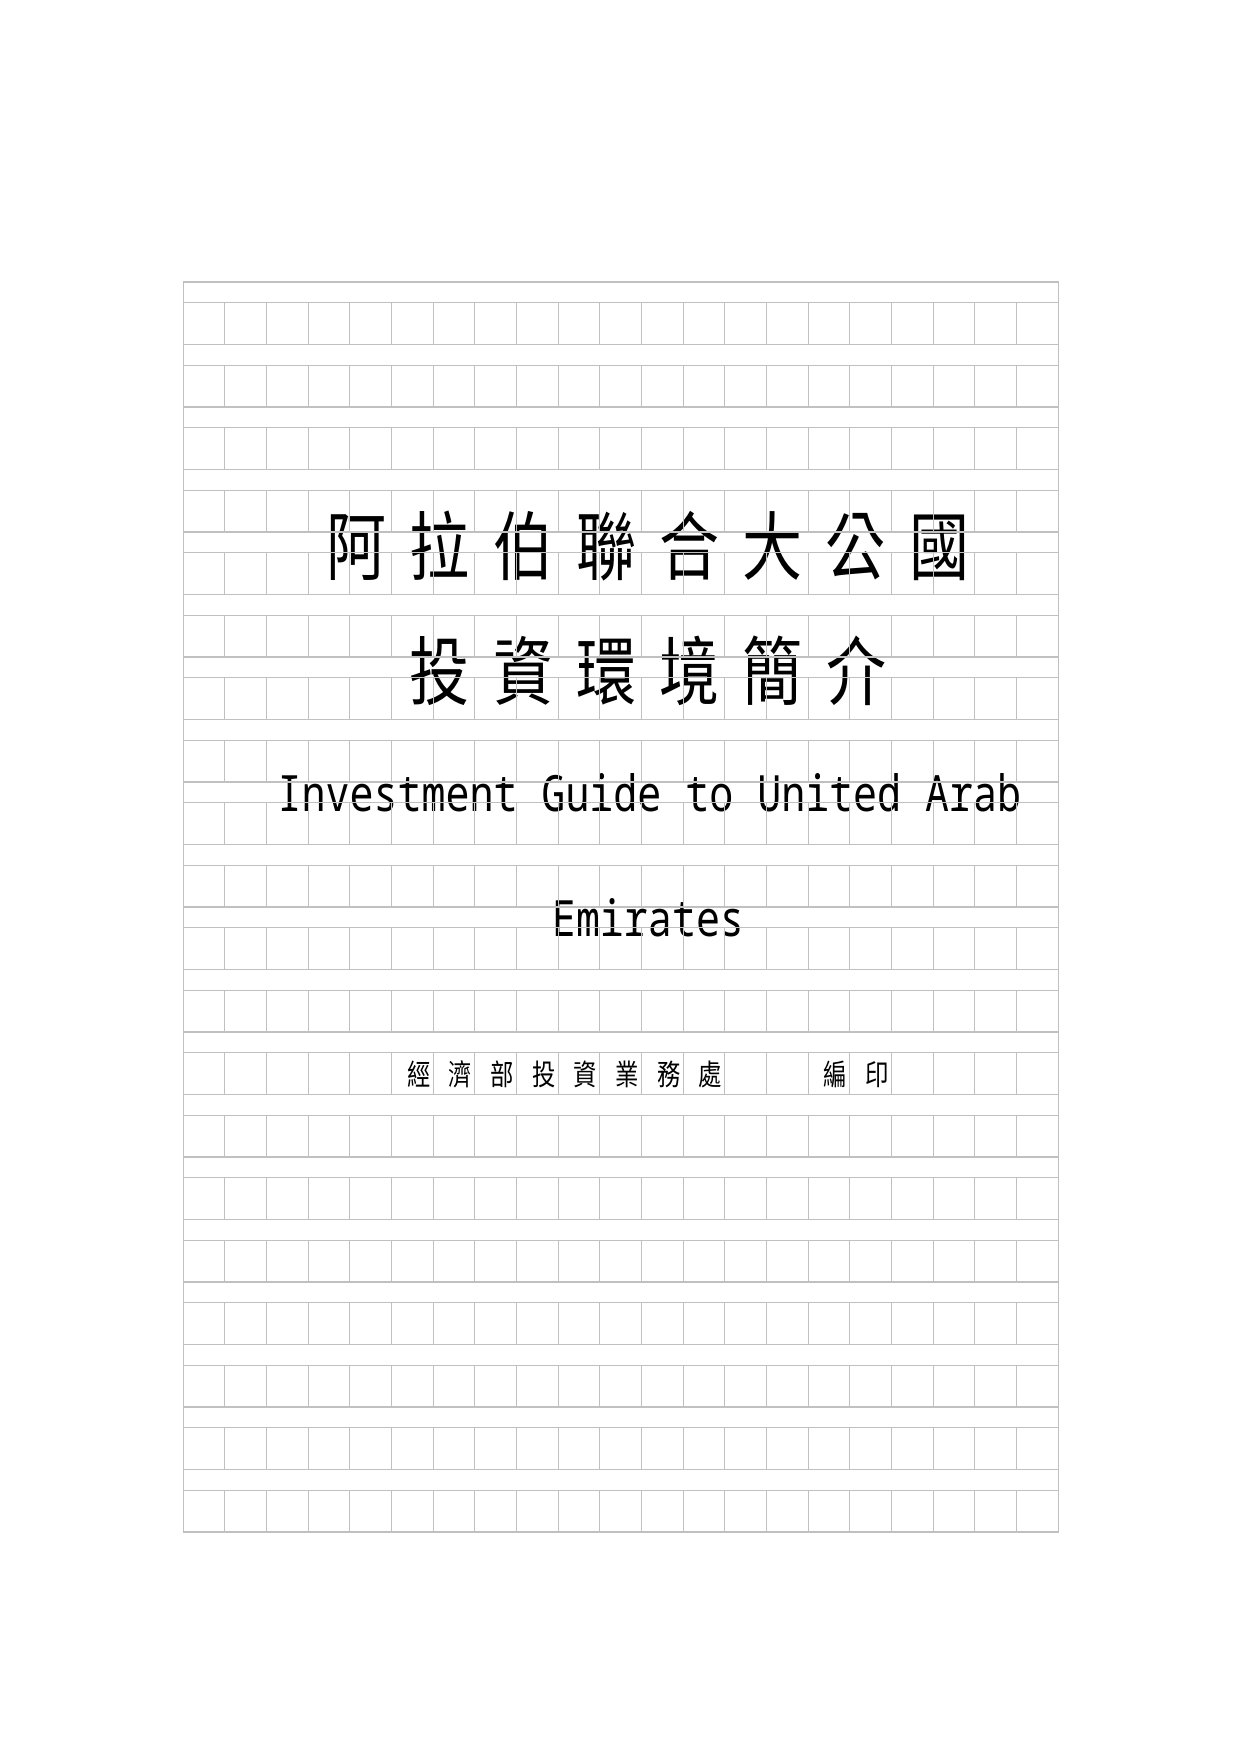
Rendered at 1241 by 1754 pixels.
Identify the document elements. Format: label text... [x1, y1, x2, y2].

table_header [309, 366, 349, 406]
table_cell 阿拉伯聯合大公國 投資環境簡介 Investment Guide to United Arab Emirates 經濟部投資業務處 編印 感謝杜拜臺灣貿易中心協助本書編撰 [1059, 416, 1074, 1531]
table_cell 阿拉伯聯合大公國 投資環境簡介 Investment Guide to United Arab Emirates 經濟部投資業務處 編印 感謝杜拜臺灣貿易中心協助本書編撰 [184, 845, 1058, 865]
table_header [684, 366, 724, 406]
table_cell 阿拉伯聯合大公國 投資環境簡介 Investment Guide to United Arab Emirates 經濟部投資業務處 編印 感謝杜拜臺灣貿易中心協助本書編撰 [184, 783, 287, 802]
table_header [934, 366, 974, 406]
table_header [767, 303, 808, 344]
table_cell 阿拉伯聯合大公國 投資環境簡介 Investment Guide to United Arab Emirates 經濟部投資業務處 編印 感謝杜拜臺灣貿易中心協助本書編撰 [184, 908, 556, 927]
table_header [475, 366, 516, 406]
table_cell 阿拉伯聯合大公國 投資環境簡介 Investment Guide to United Arab Emirates 經濟部投資業務處 編印 感謝杜拜臺灣貿易中心協助本書編撰 [184, 1158, 1058, 1177]
table_cell 阿拉伯聯合大公國 投資環境簡介 Investment Guide to United Arab Emirates 經濟部投資業務處 編印 感謝杜拜臺灣貿易中心協助本書編撰 [596, 533, 768, 552]
table_header [1017, 366, 1058, 406]
table_header [309, 303, 349, 344]
table_header [184, 408, 1058, 416]
table_header [809, 366, 849, 406]
table_cell 阿拉伯聯合大公國 投資環境簡介 Investment Guide to United Arab Emirates 經濟部投資業務處 編印 感謝杜拜臺灣貿易中心協助本書編撰 [559, 908, 680, 927]
table_cell 阿拉伯聯合大公國 投資環境簡介 Investment Guide to United Arab Emirates 經濟部投資業務處 編印 感謝杜拜臺灣貿易中心協助本書編撰 [184, 416, 1058, 427]
table_cell 阿拉伯聯合大公國 投資環境簡介 Investment Guide to United Arab Emirates 經濟部投資業務處 編印 感謝杜拜臺灣貿易中心協助本書編撰 [684, 908, 1058, 927]
table_cell 阿拉伯聯合大公國 投資環境簡介 Investment Guide to United Arab Emirates 經濟部投資業務處 編印 感謝杜拜臺灣貿易中心協助本書編撰 [184, 720, 1058, 740]
table_header [642, 366, 683, 406]
table_header [725, 366, 766, 406]
table_cell 阿拉伯聯合大公國 投資環境簡介 Investment Guide to United Arab Emirates 經濟部投資業務處 編印 感謝杜拜臺灣貿易中心協助本書編撰 [964, 533, 1058, 552]
table_header [934, 303, 974, 344]
table_cell 阿拉伯聯合大公國 投資環境簡介 Investment Guide to United Arab Emirates 經濟部投資業務處 編印 感謝杜拜臺灣貿易中心協助本書編撰 [184, 595, 1058, 615]
table_cell 阿拉伯聯合大公國 投資環境簡介 Investment Guide to United Arab Emirates 經濟部投資業務處 編印 感謝杜拜臺灣貿易中心協助本書編撰 [184, 970, 1058, 990]
table_cell 阿拉伯聯合大公國 投資環境簡介 Investment Guide to United Arab Emirates 經濟部投資業務處 編印 感謝杜拜臺灣貿易中心協助本書編撰 [291, 783, 405, 802]
table_header [975, 366, 1016, 406]
table_cell 阿拉伯聯合大公國 投資環境簡介 Investment Guide to United Arab Emirates 經濟部投資業務處 編印 感謝杜拜臺灣貿易中心協助本書編撰 [184, 658, 420, 677]
table_cell 阿拉伯聯合大公國 投資環境簡介 Investment Guide to United Arab Emirates 經濟部投資業務處 編印 感謝杜拜臺灣貿易中心協助本書編撰 [184, 1283, 1058, 1302]
table_header [517, 303, 558, 344]
table_header [850, 366, 891, 406]
table_header [517, 366, 558, 406]
table_header [1017, 303, 1058, 344]
table_header [892, 303, 933, 344]
table_cell 阿拉伯聯合大公國 投資環境簡介 Investment Guide to United Arab Emirates 經濟部投資業務處 編印 感謝杜拜臺灣貿易中心協助本書編撰 [184, 1470, 1058, 1490]
table_cell 阿拉伯聯合大公國 投資環境簡介 Investment Guide to United Arab Emirates 經濟部投資業務處 編印 感謝杜拜臺灣貿易中心協助本書編撰 [184, 533, 331, 552]
table_header [809, 303, 849, 344]
table_header [892, 366, 933, 406]
table_header [684, 303, 724, 344]
table_cell 阿拉伯聯合大公國 投資環境簡介 Investment Guide to United Arab Emirates 經濟部投資業務處 編印 感謝杜拜臺灣貿易中心協助本書編撰 [184, 1408, 1058, 1427]
table_cell 阿拉伯聯合大公國 投資環境簡介 Investment Guide to United Arab Emirates 經濟部投資業務處 編印 感謝杜拜臺灣貿易中心協助本書編撰 [424, 658, 585, 677]
table_header [642, 303, 683, 344]
table_header [475, 303, 516, 344]
table_header [767, 366, 808, 406]
table_header [975, 303, 1016, 344]
table_header [1059, 281, 1074, 416]
table_cell 阿拉伯聯合大公國 投資環境簡介 Investment Guide to United Arab Emirates 經濟部投資業務處 編印 感謝杜拜臺灣貿易中心協助本書編撰 [184, 1033, 1058, 1052]
table_header [225, 303, 266, 344]
table_header [850, 303, 891, 344]
table_header [392, 303, 433, 344]
table_cell 阿拉伯聯合大公國 投資環境簡介 Investment Guide to United Arab Emirates 經濟部投資業務處 編印 感謝杜拜臺灣貿易中心協助本書編撰 [184, 1220, 1058, 1240]
table_header [559, 366, 599, 406]
table_header [184, 303, 224, 344]
table_header [392, 366, 433, 406]
table_header [725, 303, 766, 344]
table_header [559, 303, 599, 344]
table_cell 阿拉伯聯合大公國 投資環境簡介 Investment Guide to United Arab Emirates 經濟部投資業務處 編印 感謝杜拜臺灣貿易中心協助本書編撰 [184, 1345, 1058, 1365]
table_header [267, 303, 308, 344]
table_header [225, 366, 266, 406]
table_cell 阿拉伯聯合大公國 投資環境簡介 Investment Guide to United Arab Emirates 經濟部投資業務處 編印 感謝杜拜臺灣貿易中心協助本書編撰 [796, 658, 1058, 677]
table_header [184, 345, 1058, 365]
table_header [600, 303, 641, 344]
table_cell 阿拉伯聯合大公國 投資環境簡介 Investment Guide to United Arab Emirates 經濟部投資業務處 編印 感謝杜拜臺灣貿易中心協助本書編撰 [184, 470, 1058, 490]
table_header [600, 366, 641, 406]
table_header [267, 366, 308, 406]
table_header [434, 303, 474, 344]
table_cell 阿拉伯聯合大公國 投資環境簡介 Investment Guide to United Arab Emirates 經濟部投資業務處 編印 感謝杜拜臺灣貿易中心協助本書編撰 [776, 533, 914, 552]
table_header [184, 366, 224, 406]
table_header [434, 366, 474, 406]
table_cell 阿拉伯聯合大公國 投資環境簡介 Investment Guide to United Arab Emirates 經濟部投資業務處 編印 感謝杜拜臺灣貿易中心協助本書編撰 [409, 783, 501, 802]
table_cell 阿拉伯聯合大公國 投資環境簡介 Investment Guide to United Arab Emirates 經濟部投資業務處 編印 感謝杜拜臺灣貿易中心協助本書編撰 [184, 1095, 1058, 1115]
table_header [350, 366, 391, 406]
table_header [184, 283, 1058, 302]
table_header [350, 303, 391, 344]
